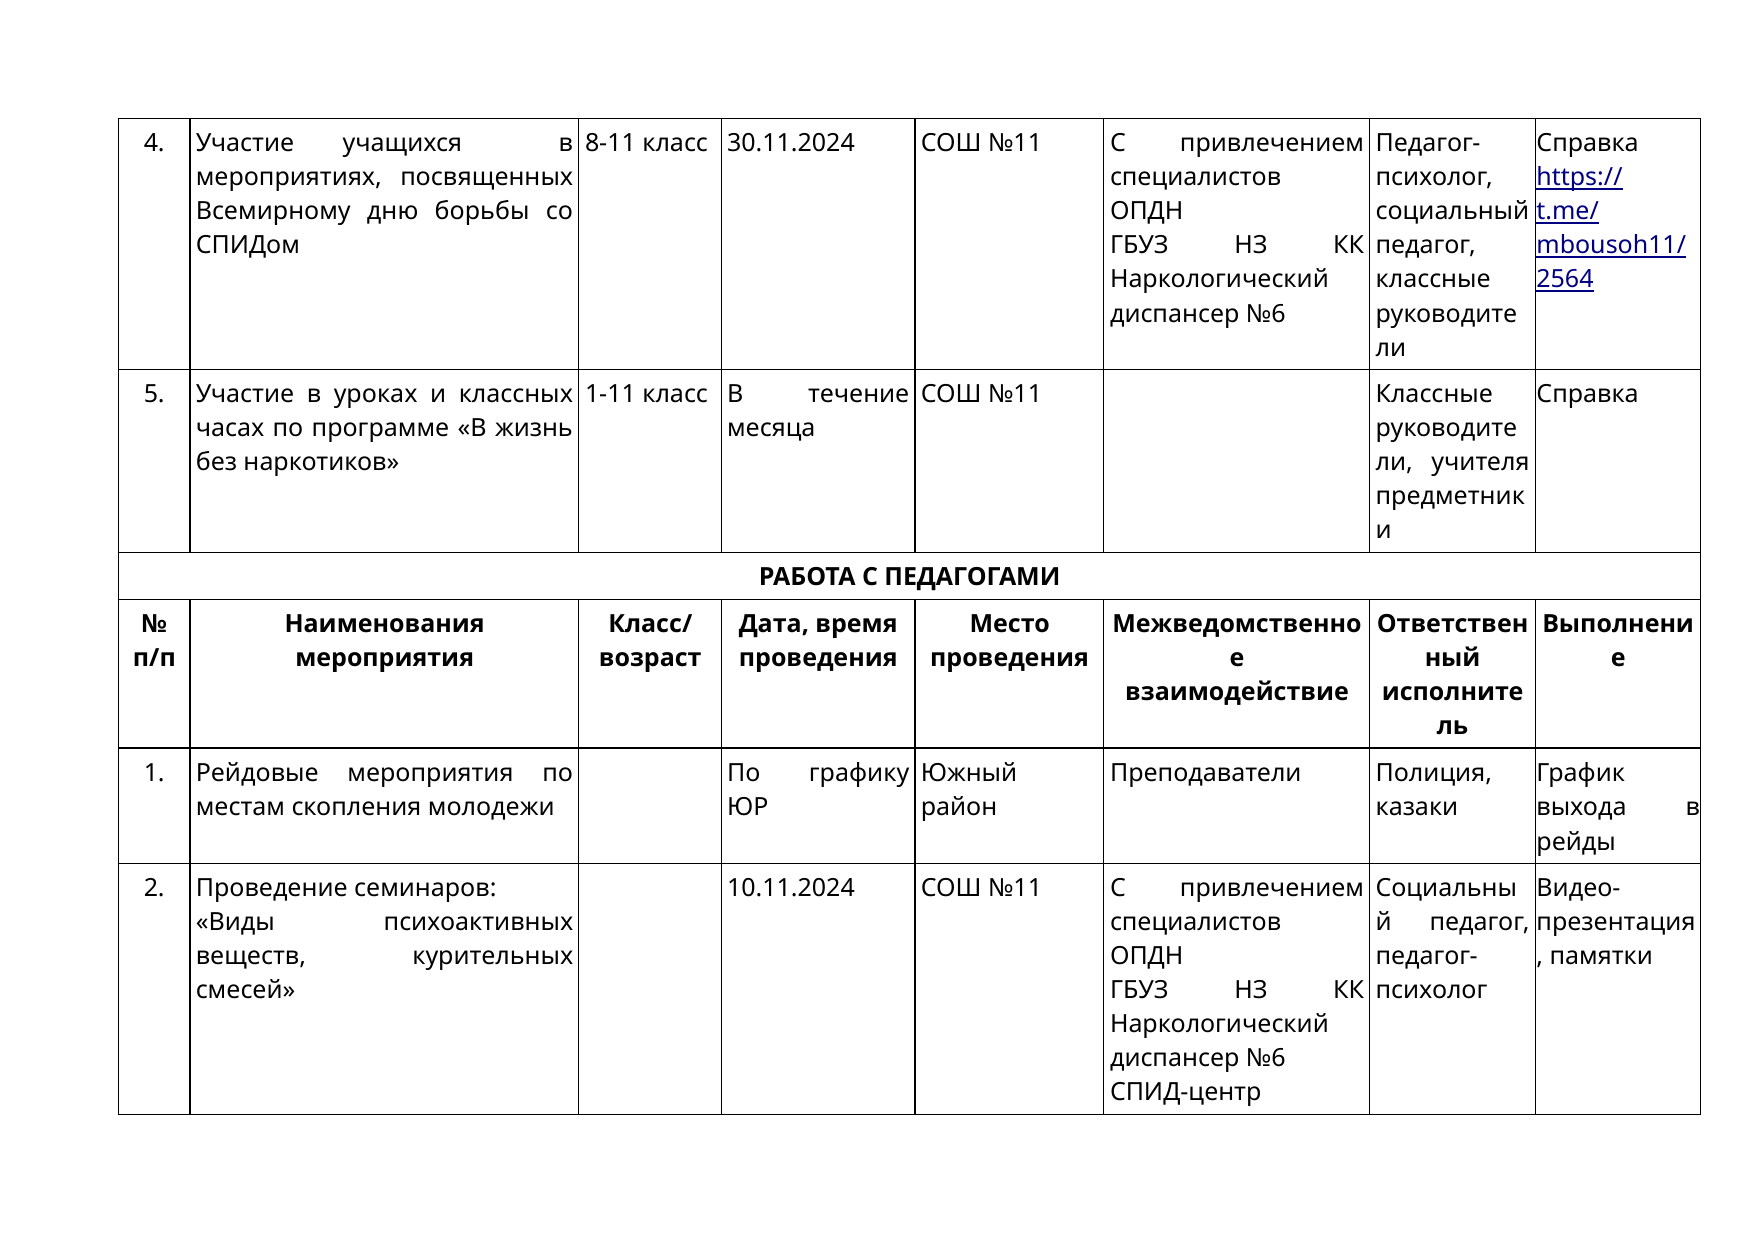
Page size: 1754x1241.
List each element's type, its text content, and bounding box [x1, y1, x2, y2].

table_cell 2. [119, 864, 189, 1114]
table_cell Видео-презентация, памятки [1536, 864, 1700, 1114]
table_cell 5. [119, 370, 189, 552]
table_cell Ответственный исполнитель [1370, 600, 1535, 747]
table_cell № п/п [119, 600, 189, 747]
table_cell РАБОТА С ПЕДАГОГАМИ [119, 553, 1700, 598]
table_cell Классные руководители, учителя предметники [1370, 370, 1535, 552]
table_cell 4. [119, 119, 189, 369]
table_cell Социальный педагог, педагог-психолог [1370, 864, 1535, 1114]
table_header [579, 749, 721, 863]
table_cell СОШ №11 [916, 864, 1103, 1114]
table_cell СОШ №11 [916, 119, 1103, 369]
table_cell Дата, время проведения [722, 600, 914, 747]
table_cell С привлечением специалистов ОПДН ГБУЗ НЗ КК Наркологический диспансер №6 СПИД-центр [1104, 864, 1369, 1114]
table_cell Выполнение [1536, 600, 1700, 747]
table_cell 30.11.2024 [722, 119, 914, 369]
table_cell Проведение семинаров: «Виды психоактивных веществ, курительных смесей» [191, 864, 578, 1114]
table_cell Справка [1536, 370, 1700, 552]
table_header График выхода в рейды [1536, 749, 1700, 863]
table_header Южный район [916, 749, 1103, 863]
table_header 1. [119, 749, 189, 863]
table_cell 8-11 класс [579, 119, 721, 369]
table_cell Место проведения [916, 600, 1103, 747]
table_cell С привлечением специалистов ОПДН ГБУЗ НЗ КК Наркологический диспансер №6 [1104, 119, 1369, 369]
table_cell В течение месяца [722, 370, 914, 552]
table_header Полиция, казаки [1370, 749, 1535, 863]
table_cell Наименования мероприятия [191, 600, 578, 747]
table_cell СОШ №11 [916, 370, 1103, 552]
table_cell Справка https://t.me/mbousoh11/2564 [1536, 119, 1700, 369]
table_cell Класс/возраст [579, 600, 721, 747]
table_cell 1-11 класс [579, 370, 721, 552]
table_cell [1104, 370, 1369, 552]
table_cell Участие учащихся в мероприятиях, посвященных Всемирному дню борьбы со СПИДом [191, 119, 578, 369]
table_header Рейдовые мероприятия по местам скопления молодежи [191, 749, 578, 863]
table_cell [579, 864, 721, 1114]
table_cell Участие в уроках и классных часах по программе «В жизнь без наркотиков» [191, 370, 578, 552]
table_cell Педагог-психолог, социальный педагог, классные руководители [1370, 119, 1535, 369]
table_header По графику ЮР [722, 749, 914, 863]
table_header Преподаватели [1104, 749, 1369, 863]
table_cell 10.11.2024 [722, 864, 914, 1114]
table_cell Межведомственное взаимодействие [1104, 600, 1369, 747]
